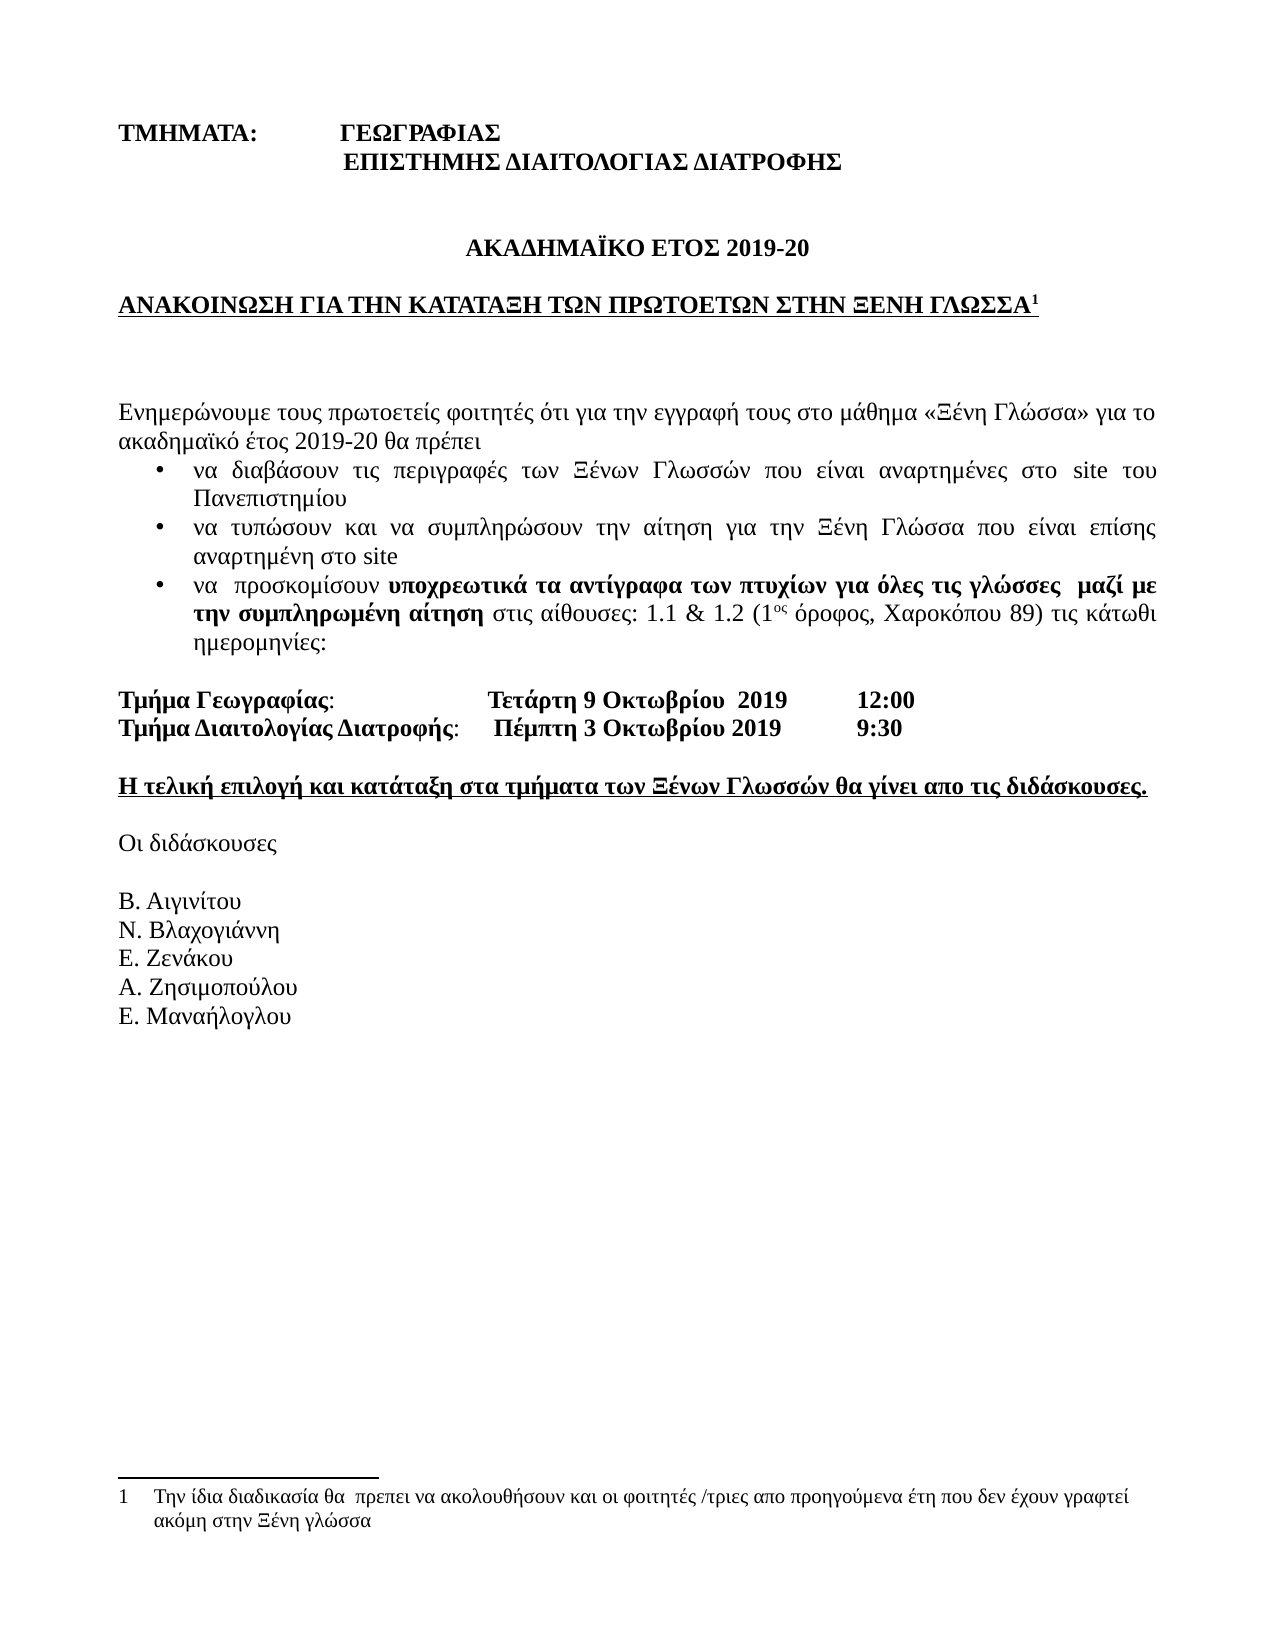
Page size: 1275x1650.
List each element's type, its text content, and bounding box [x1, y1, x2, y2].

text Ν. Βλαχογιάννη [118, 915, 1157, 943]
text Α. Ζησιμοπούλου [118, 972, 1157, 1001]
list να προσκομίσουν υποχρεωτικά τα αντίγραφα των πτυχίων για όλες τις γλώσσες μαζί με την συμπληρωμένη αίτηση στις αίθουσες: 1.1 & 1.2 (1ος όροφος, Χαροκόπου 89) τις κάτωθι ημερομηνίες: [156, 570, 1157, 656]
text Τμήμα Γεωγραφίας: Τετάρτη 9 Οκτωβρίου 2019 12:00 [118, 685, 1157, 713]
text Ε. Μαναήλογλου [118, 1001, 1157, 1030]
text Οι διδάσκουσες [118, 828, 1157, 857]
list να διαβάσουν τις περιγραφές των Ξένων Γλωσσών που είναι αναρτημένες στο site του Πανεπιστημίου [156, 455, 1157, 512]
text AΚΑΔΗΜΑΪΚΟ ΕΤΟΣ 2019-20 [118, 233, 1157, 262]
text Την ίδια διαδικασία θα πρεπει να ακολουθήσουν και οι φοιτητές /τριες απο προηγούμενα έτη που δεν έχουν γραφτεί ακόμη στην Ξένη γλώσσα [118, 1484, 1157, 1532]
text Η τελική επιλογή και κατάταξη στα τμήματα των Ξένων Γλωσσών θα γίνει απο τις διδάσκουσες. [118, 771, 1157, 800]
list να τυπώσουν και να συμπληρώσουν την αίτηση για την Ξένη Γλώσσα που είναι επίσης αναρτημένη στο site [156, 512, 1157, 570]
text ΑΝΑΚΟΙΝΩΣΗ ΓΙΑ ΤΗΝ ΚΑΤΑΤΑΞΗ ΤΩΝ ΠΡΩΤΟΕΤΩΝ ΣΤΗΝ ΞΕΝΗ ΓΛΩΣΣΑ [118, 291, 1157, 319]
text ΕΠΙΣΤΗΜΗΣ ΔΙΑΙΤΟΛΟΓΙΑΣ ΔΙΑΤΡΟΦΗΣ [268, 147, 1157, 176]
text Ε. Ζενάκου [118, 943, 1157, 972]
text ΤΜΗΜΑΤΑ: ΓΕΩΓΡΑΦΙΑΣ [118, 118, 1157, 147]
text Ενημερώνουμε τους πρωτοετείς φοιτητές ότι για την εγγραφή τους στο μάθημα «Ξένη Γλώσσα» για το ακαδημαϊκό έτος 2019-20 θα πρέπει [118, 397, 1157, 455]
text Τμήμα Διαιτολογίας Διατροφής: Πέμπτη 3 Οκτωβρίου 2019 9:30 [118, 713, 1157, 742]
text Β. Αιγινίτου [118, 886, 1157, 915]
